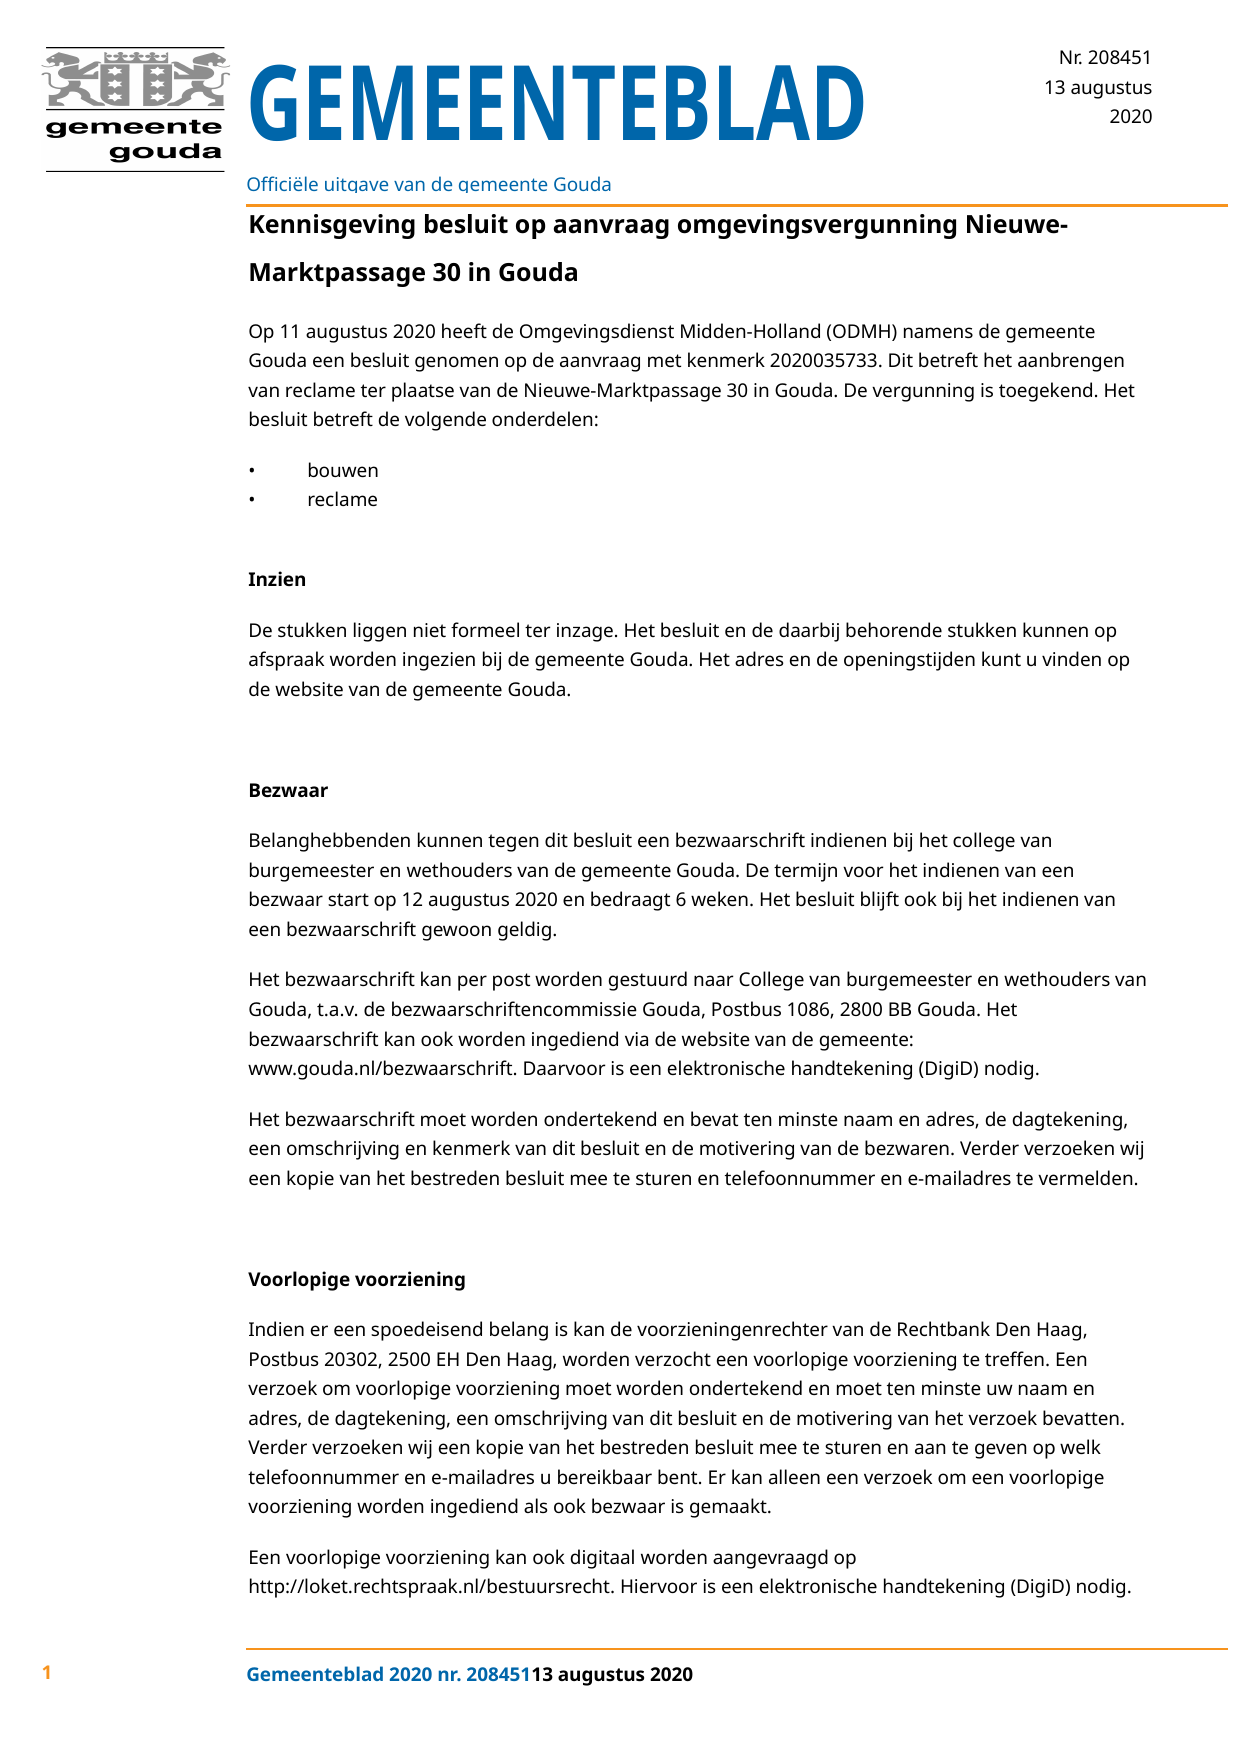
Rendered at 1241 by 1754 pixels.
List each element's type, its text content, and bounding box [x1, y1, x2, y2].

list bouwen [248, 457, 1152, 483]
text Een voorlopige voorziening kan ook digitaal worden aangevraagd op http://loket.rechtspraak.nl/bestuursrecht. Hiervoor is een elektronische handtekening (DigiD) nodig. [248, 1544, 1152, 1599]
text Bezwaar [248, 777, 1152, 803]
list reclame [248, 487, 1152, 512]
text De stukken liggen niet formeel ter inzage. Het besluit en de daarbij behorende stukken kunnen op afspraak worden ingezien bij de gemeente Gouda. Het adres en de openingstijden kunt u vinden op de website van de gemeente Gouda. [248, 617, 1152, 702]
picture [41, 47, 231, 172]
text Indien er een spoedeisend belang is kan de voorzieningenrechter van de Rechtbank Den Haag, Postbus 20302, 2500 EH Den Haag, worden verzocht een voorlopige voorziening te treffen. Een verzoek om voorlopige voorziening moet worden ondertekend en moet ten minste uw naam en adres, de dagtekening, een omschrijving van dit besluit en de motivering van het verzoek bevatten. Verder verzoeken wij een kopie van het bestreden besluit mee te sturen en aan te geven op welk telefoonnummer en e-mailadres u bereikbaar bent. Er kan alleen een verzoek om een voorlopige voorziening worden ingediend als ook bezwaar is gemaakt. [248, 1316, 1152, 1519]
text Kennisgeving besluit op aanvraag omgevingsvergunning Nieuwe-Marktpassage 30 in Gouda [248, 207, 1152, 288]
text Het bezwaarschrift moet worden ondertekend en bevat ten minste naam en adres, de dagtekening, een omschrijving en kenmerk van dit besluit en de motivering van de bezwaren. Verder verzoeken wij een kopie van het bestreden besluit mee te sturen en telefoonnummer en e-mailadres te vermelden. [248, 1106, 1152, 1191]
text Belanghebbenden kunnen tegen dit besluit een bezwaarschrift indienen bij het college van burgemeester en wethouders van de gemeente Gouda. De termijn voor het indienen van een bezwaar start op 12 augustus 2020 en bedraagt 6 weken. Het besluit blijft ook bij het indienen van een bezwaarschrift gewoon geldig. [248, 827, 1152, 942]
text Het bezwaarschrift kan per post worden gestuurd naar College van burgemeester en wethouders van Gouda, t.a.v. de bezwaarschriftencommissie Gouda, Postbus 1086, 2800 BB Gouda. Het bezwaarschrift kan ook worden ingediend via de website van de gemeente: www.gouda.nl/bezwaarschrift. Daarvoor is een elektronische handtekening (DigiD) nodig. [248, 967, 1152, 1081]
text Voorlopige voorziening [248, 1266, 1152, 1292]
text Inzien [248, 567, 1152, 592]
text Op 11 augustus 2020 heeft de Omgevingsdienst Midden-Holland (ODMH) namens de gemeente Gouda een besluit genomen op de aanvraag met kenmerk 2020035733. Dit betreft het aanbrengen van reclame ter plaatse van de Nieuwe-Marktpassage 30 in Gouda. De vergunning is toegekend. Het besluit betreft de volgende onderdelen: [248, 318, 1152, 432]
